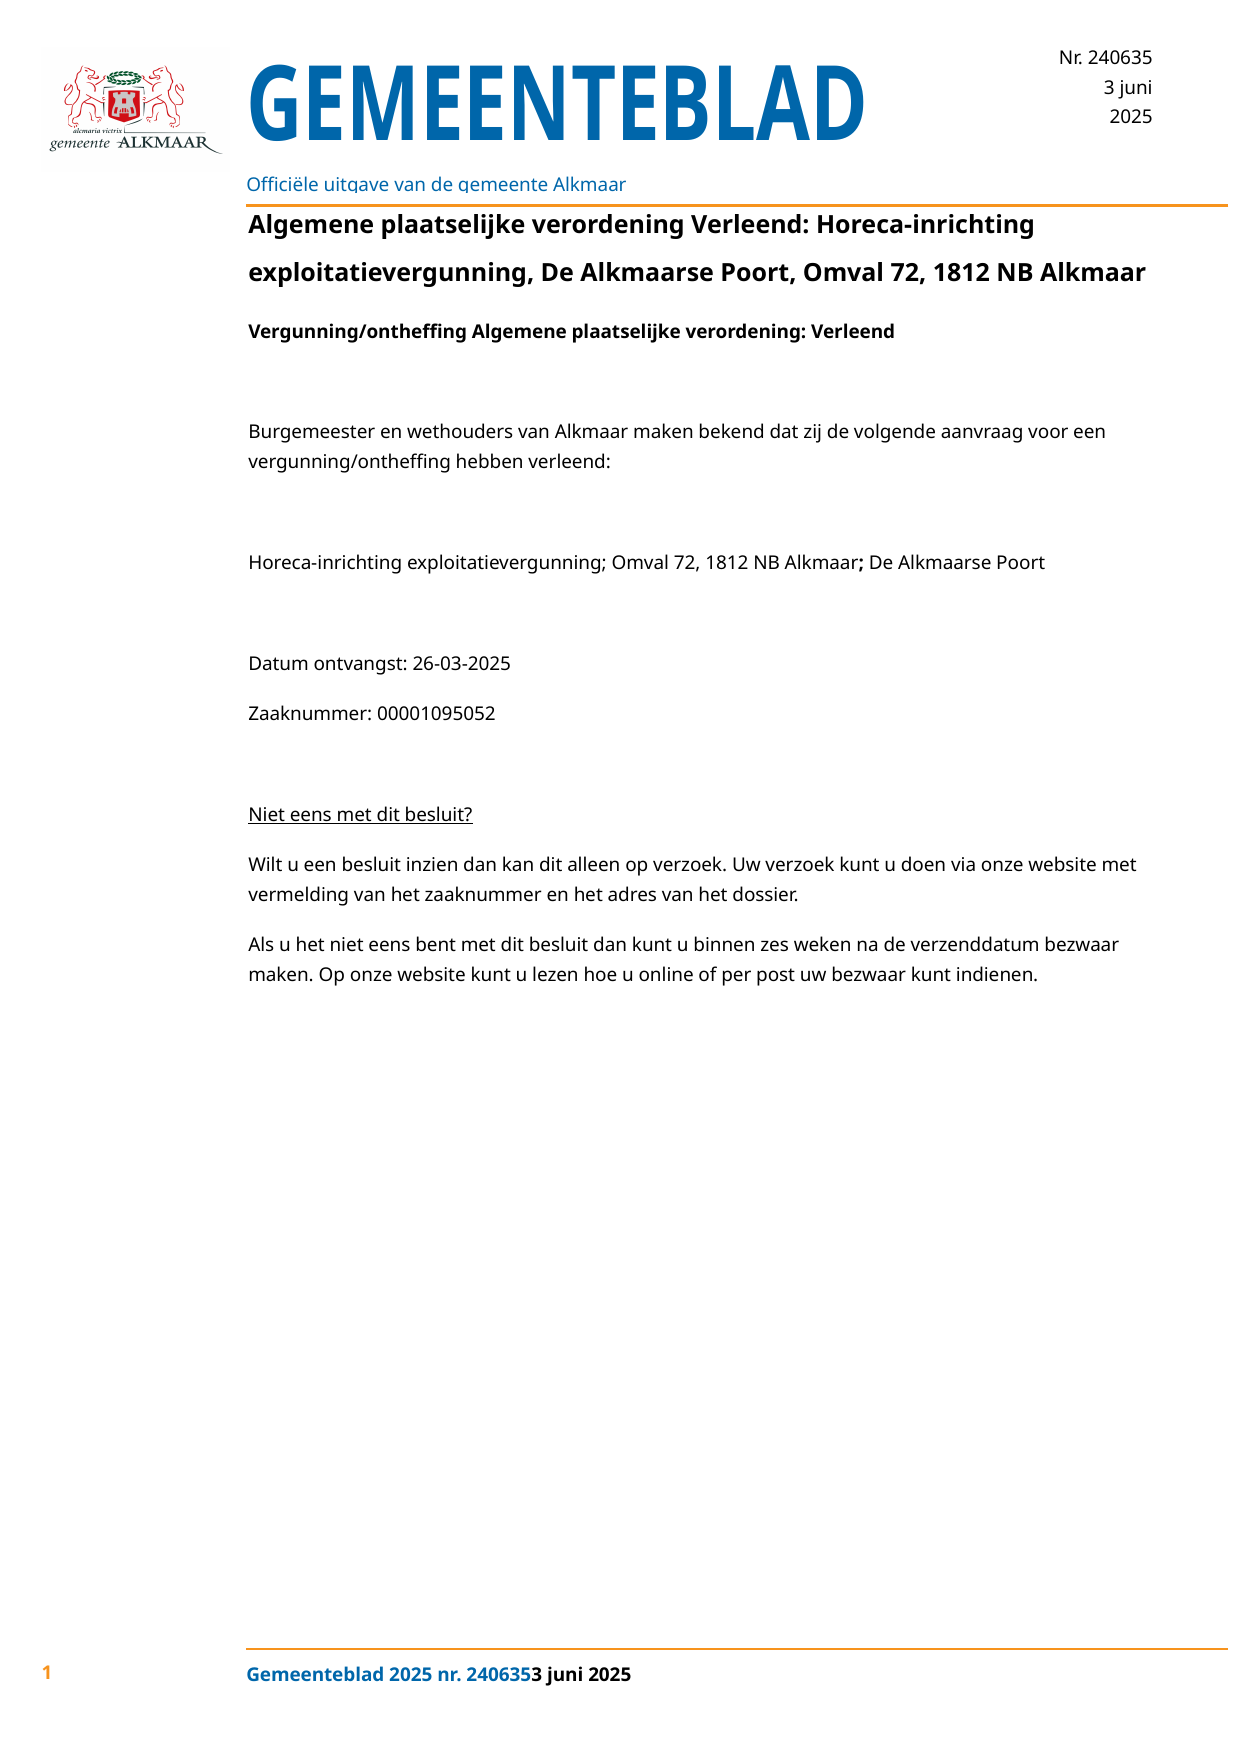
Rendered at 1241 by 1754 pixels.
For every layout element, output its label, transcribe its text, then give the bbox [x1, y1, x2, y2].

text Wilt u een besluit inzien dan kan dit alleen op verzoek. Uw verzoek kunt u doen via onze website met vermelding van het zaaknummer en het adres van het dossier. [248, 852, 1152, 907]
text Algemene plaatselijke verordening Verleend: Horeca-inrichting exploitatievergunning, De Alkmaarse Poort, Omval 72, 1812 NB Alkmaar [248, 207, 1152, 288]
text Datum ontvangst: 26-03-2025 [248, 650, 1152, 676]
text Vergunning/ontheffing Algemene plaatselijke verordening: Verleend [248, 318, 1152, 344]
text Horeca-inrichting exploitatievergunning; Omval 72, 1812 NB Alkmaar; De Alkmaarse Poort [248, 549, 1152, 575]
text Zaaknummer: 00001095052 [248, 700, 1152, 726]
text Burgemeester en wethouders van Alkmaar maken bekend dat zij de volgende aanvraag voor een vergunning/ontheffing hebben verleend: [248, 419, 1152, 474]
text Als u het niet eens bent met dit besluit dan kunt u binnen zes weken na de verzenddatum bezwaar maken. Op onze website kunt u lezen hoe u online of per post uw bezwaar kunt indienen. [248, 932, 1152, 987]
text Niet eens met dit besluit? [248, 801, 1152, 827]
picture [41, 47, 231, 172]
